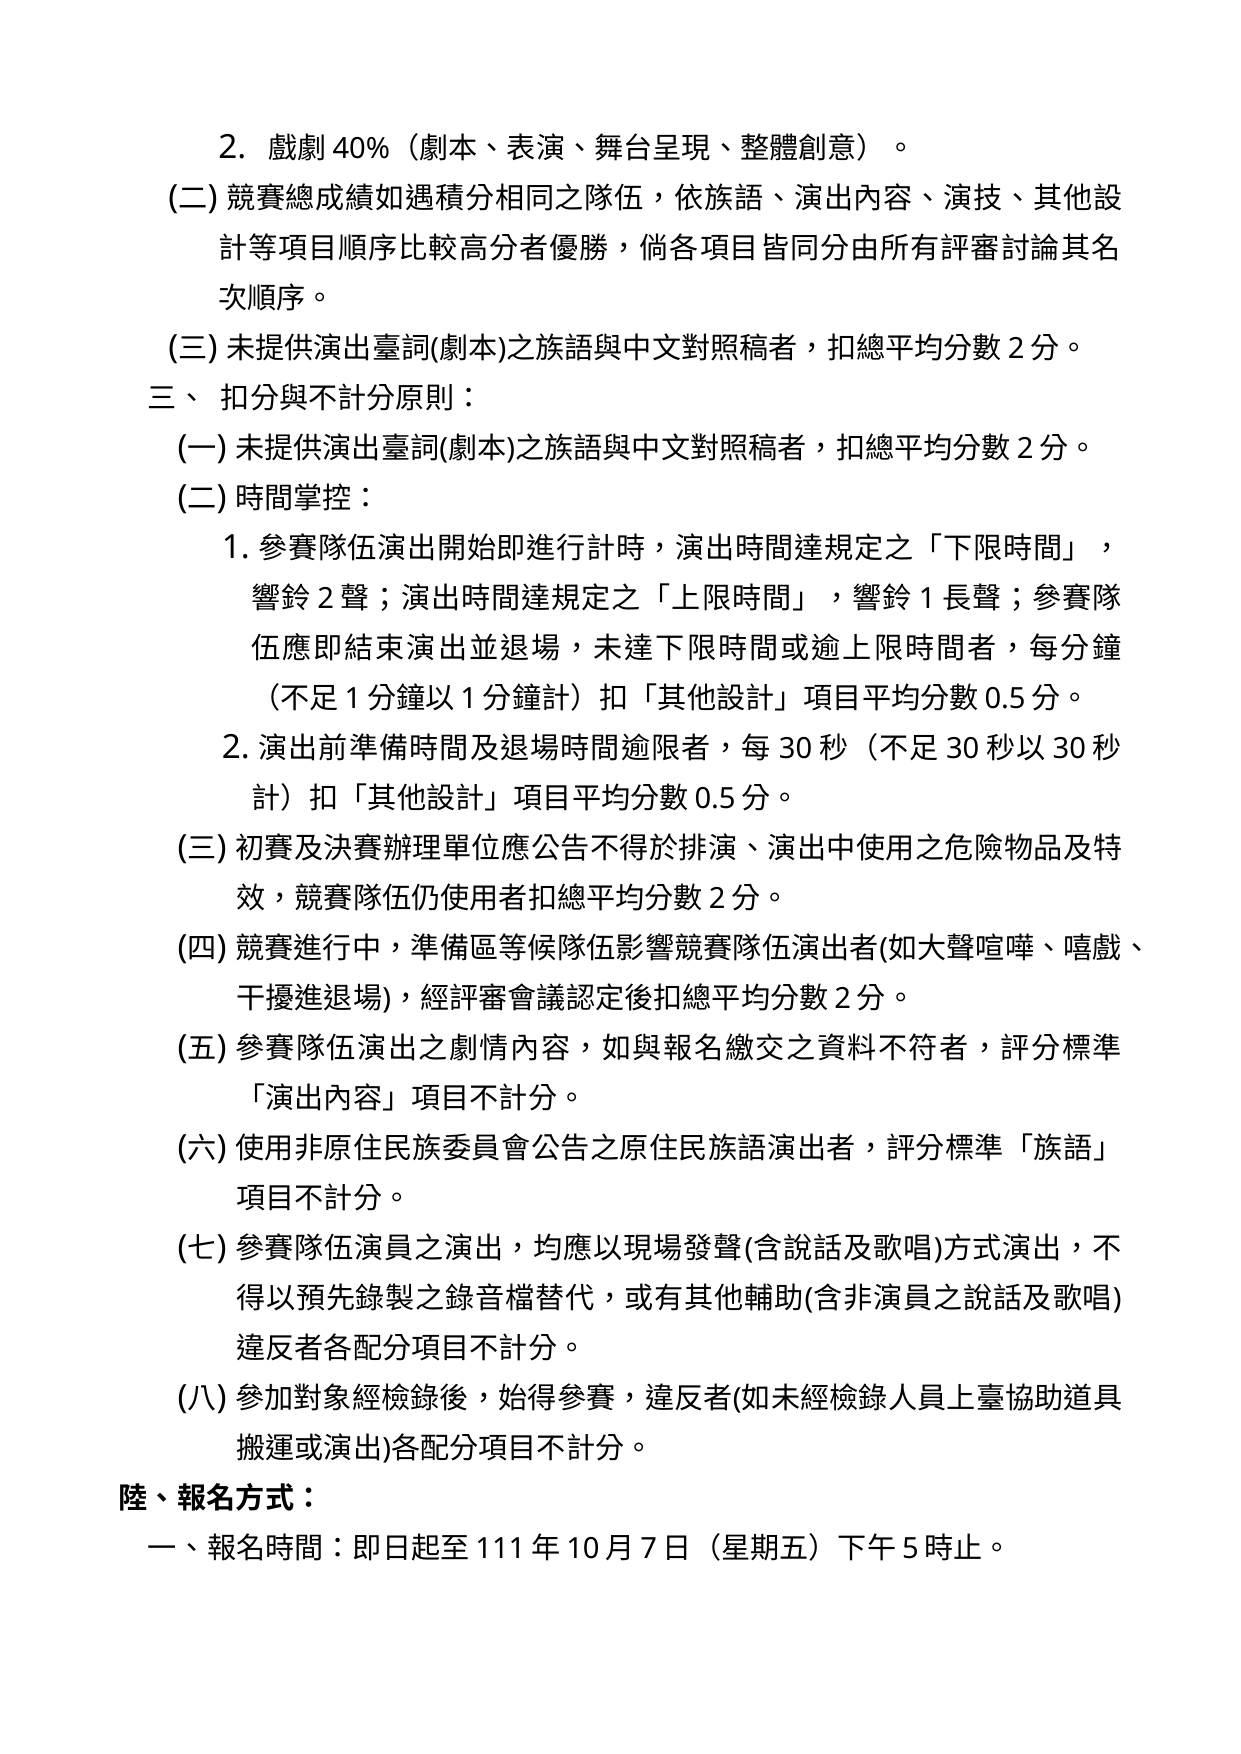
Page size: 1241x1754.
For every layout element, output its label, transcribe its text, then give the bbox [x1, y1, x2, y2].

list 時間掌控： [168, 468, 1122, 518]
list 初賽及決賽辦理單位應公告不得於排演、演出中使用之危險物品及特效，競賽隊伍仍使用者扣總平均分數2分。 [177, 818, 1122, 918]
list 戲劇40%（劇本、表演、舞台呈現、整體創意）。 [218, 118, 1122, 168]
list 參加對象經檢錄後，始得參賽，違反者(如未經檢錄人員上臺協助道具搬運或演出)各配分項目不計分。 [177, 1368, 1122, 1468]
list 參賽隊伍演出之劇情內容，如與報名繳交之資料不符者，評分標準「演出內容」項目不計分。 [177, 1018, 1122, 1118]
list 演出前準備時間及退場時間逾限者，每30秒（不足30秒以30秒計）扣「其他設計」項目平均分數0.5分。 [222, 718, 1122, 818]
list 未提供演出臺詞(劇本)之族語與中文對照稿者，扣總平均分數2分。 [168, 318, 1122, 368]
list 使用非原住民族委員會公告之原住民族語演出者，評分標準「族語」項目不計分。 [177, 1118, 1122, 1218]
list 未提供演出臺詞(劇本)之族語與中文對照稿者，扣總平均分數2分。 [168, 418, 1122, 468]
list 競賽總成績如遇積分相同之隊伍，依族語、演出內容、演技、其他設計等項目順序比較高分者優勝，倘各項目皆同分由所有評審討論其名次順序。 [168, 168, 1122, 318]
list 參賽隊伍演員之演出，均應以現場發聲(含說話及歌唱)方式演出，不得以預先錄製之錄音檔替代，或有其他輔助(含非演員之說話及歌唱)，違反者各配分項目不計分。 [177, 1218, 1122, 1368]
list 報名方式： [118, 1468, 1122, 1518]
list 扣分與不計分原則： [148, 368, 1122, 418]
list 參賽隊伍演出開始即進行計時，演出時間達規定之「下限時間」，響鈴2聲；演出時間達規定之「上限時間」，響鈴1長聲；參賽隊伍應即結束演出並退場，未達下限時間或逾上限時間者，每分鐘（不足1分鐘以1分鐘計）扣「其他設計」項目平均分數0.5分。 [222, 518, 1122, 718]
list 競賽進行中，準備區等候隊伍影響競賽隊伍演出者(如大聲喧嘩、嘻戲、干擾進退場)，經評審會議認定後扣總平均分數2分。 [177, 918, 1122, 1018]
list 報名時間：即日起至111年10月7日（星期五）下午5時止。 [148, 1518, 1122, 1568]
